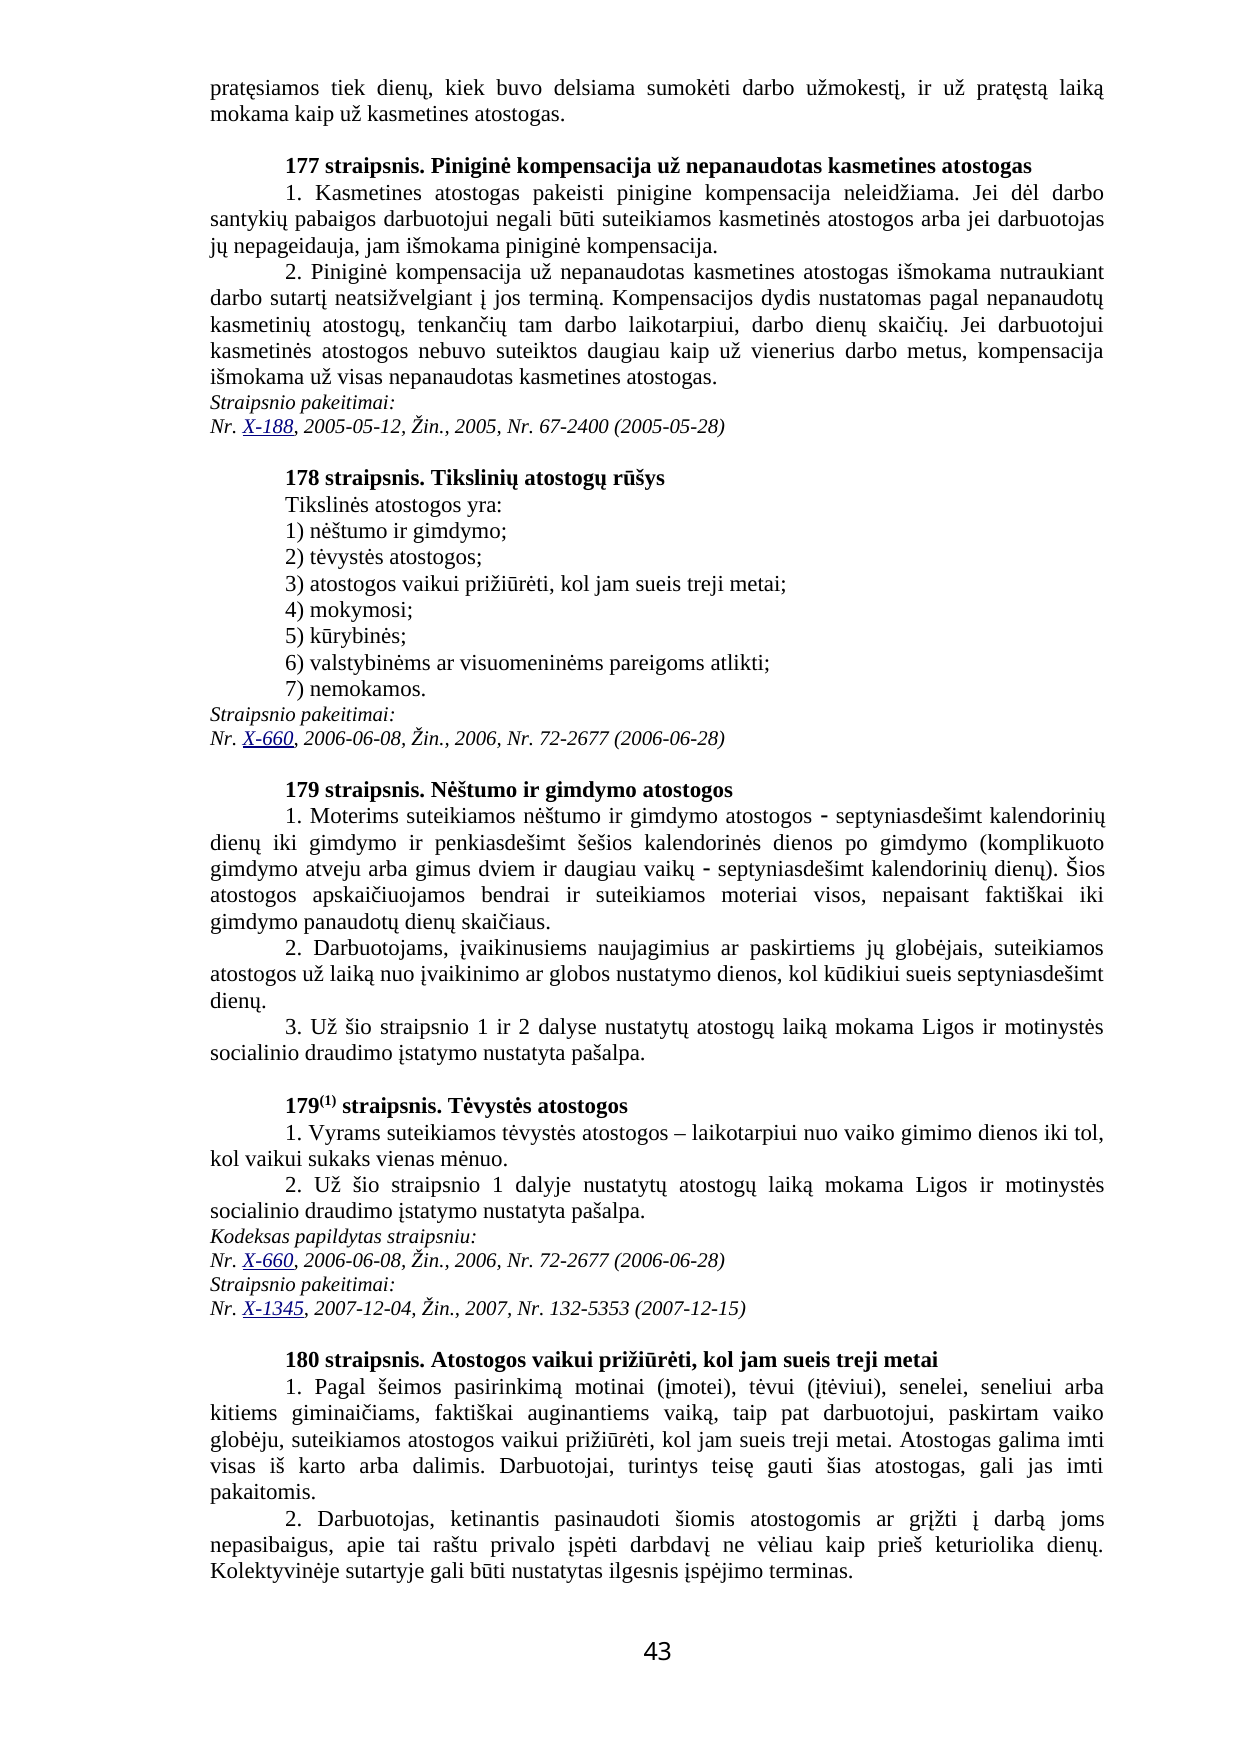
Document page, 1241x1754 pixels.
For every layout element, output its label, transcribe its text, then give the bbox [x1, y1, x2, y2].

text 3. Už šio straipsnio 1 ir 2 dalyse nustatytų atostogų laiką mokama Ligos ir motinystės socialinio draudimo įstatymo nustatyta pašalpa. [210, 1013, 1106, 1066]
text Nr. X-660, 2006-06-08, Žin., 2006, Nr. 72-2677 (2006-06-28) [210, 726, 1106, 749]
text 179(1) straipsnis. Tėvystės atostogos [210, 1092, 1106, 1118]
text 177 straipsnis. Piniginė kompensacija už nepanaudotas kasmetines atostogas [210, 153, 1106, 179]
text 3) atostogos vaikui prižiūrėti, kol jam sueis treji metai; [210, 570, 1106, 596]
text Tikslinės atostogos yra: [210, 491, 1106, 517]
text 2. Darbuotojams, įvaikinusiems naujagimius ar paskirtiems jų globėjais, suteikiamos atostogos už laiką nuo įvaikinimo ar globos nustatymo dienos, kol kūdikiui sueis septyniasdešimt dienų. [210, 934, 1106, 1013]
text 2. Darbuotojas, ketinantis pasinaudoti šiomis atostogomis ar grįžti į darbą joms nepasibaigus, apie tai raštu privalo įspėti darbdavį ne vėliau kaip prieš keturiolika dienų. Kolektyvinėje sutartyje gali būti nustatytas ilgesnis įspėjimo terminas. [210, 1505, 1106, 1584]
text pratęsiamos tiek dienų, kiek buvo delsiama sumokėti darbo užmokestį, ir už pratęstą laiką mokama kaip už kasmetines atostogas. [210, 73, 1106, 126]
text Straipsnio pakeitimai: [210, 1272, 1106, 1296]
text 180 straipsnis. Atostogos vaikui prižiūrėti, kol jam sueis treji metai [210, 1347, 1106, 1373]
text 2. Už šio straipsnio 1 dalyje nustatytų atostogų laiką mokama Ligos ir motinystės socialinio draudimo įstatymo nustatyta pašalpa. [210, 1171, 1106, 1224]
text 2. Piniginė kompensacija už nepanaudotas kasmetines atostogas išmokama nutraukiant darbo sutartį neatsižvelgiant į jos terminą. Kompensacijos dydis nustatomas pagal nepanaudotų kasmetinių atostogų, tenkančių tam darbo laikotarpiui, darbo dienų skaičių. Jei darbuotojui kasmetinės atostogos nebuvo suteiktos daugiau kaip už vienerius darbo metus, kompensacija išmokama už visas nepanaudotas kasmetines atostogas. [210, 258, 1106, 390]
text Nr. X-660, 2006-06-08, Žin., 2006, Nr. 72-2677 (2006-06-28) [210, 1248, 1106, 1272]
text Straipsnio pakeitimai: [210, 701, 1106, 726]
text 4) mokymosi; [210, 596, 1106, 622]
text 1. Vyrams suteikiamos tėvystės atostogos – laikotarpiui nuo vaiko gimimo dienos iki tol, kol vaikui sukaks vienas mėnuo. [210, 1118, 1106, 1171]
text 179 straipsnis. Nėštumo ir gimdymo atostogos [210, 776, 1106, 802]
text Nr. X-1345, 2007-12-04, Žin., 2007, Nr. 132-5353 (2007-12-15) [210, 1296, 1106, 1320]
text 1) nėštumo ir gimdymo; [210, 517, 1106, 543]
text 7) nemokamos. [210, 675, 1106, 701]
text Kodeksas papildytas straipsniu: [210, 1224, 1106, 1248]
text 5) kūrybinės; [210, 622, 1106, 649]
text Straipsnio pakeitimai: [210, 390, 1106, 414]
text Nr. X-188, 2005-05-12, Žin., 2005, Nr. 67-2400 (2005-05-28) [210, 414, 1106, 438]
text 1. Moterims suteikiamos nėštumo ir gimdymo atostogos  septyniasdešimt kalendorinių dienų iki gimdymo ir penkiasdešimt šešios kalendorinės dienos po gimdymo (komplikuoto gimdymo atveju arba gimus dviem ir daugiau vaikų  septyniasdešimt kalendorinių dienų). Šios atostogos apskaičiuojamos bendrai ir suteikiamos moteriai visos, nepaisant faktiškai iki gimdymo panaudotų dienų skaičiaus. [210, 802, 1106, 934]
text 2) tėvystės atostogos; [210, 543, 1106, 570]
text 1. Kasmetines atostogas pakeisti pinigine kompensacija neleidžiama. Jei dėl darbo santykių pabaigos darbuotojui negali būti suteikiamos kasmetinės atostogos arba jei darbuotojas jų nepageidauja, jam išmokama piniginė kompensacija. [210, 179, 1106, 258]
text 1. Pagal šeimos pasirinkimą motinai (įmotei), tėvui (įtėviui), senelei, seneliui arba kitiems giminaičiams, faktiškai auginantiems vaiką, taip pat darbuotojui, paskirtam vaiko globėju, suteikiamos atostogos vaikui prižiūrėti, kol jam sueis treji metai. Atostogas galima imti visas iš karto arba dalimis. Darbuotojai, turintys teisę gauti šias atostogas, gali jas imti pakaitomis. [210, 1373, 1106, 1505]
text 178 straipsnis. Tikslinių atostogų rūšys [210, 464, 1106, 491]
text 6) valstybinėms ar visuomeninėms pareigoms atlikti; [210, 649, 1106, 675]
